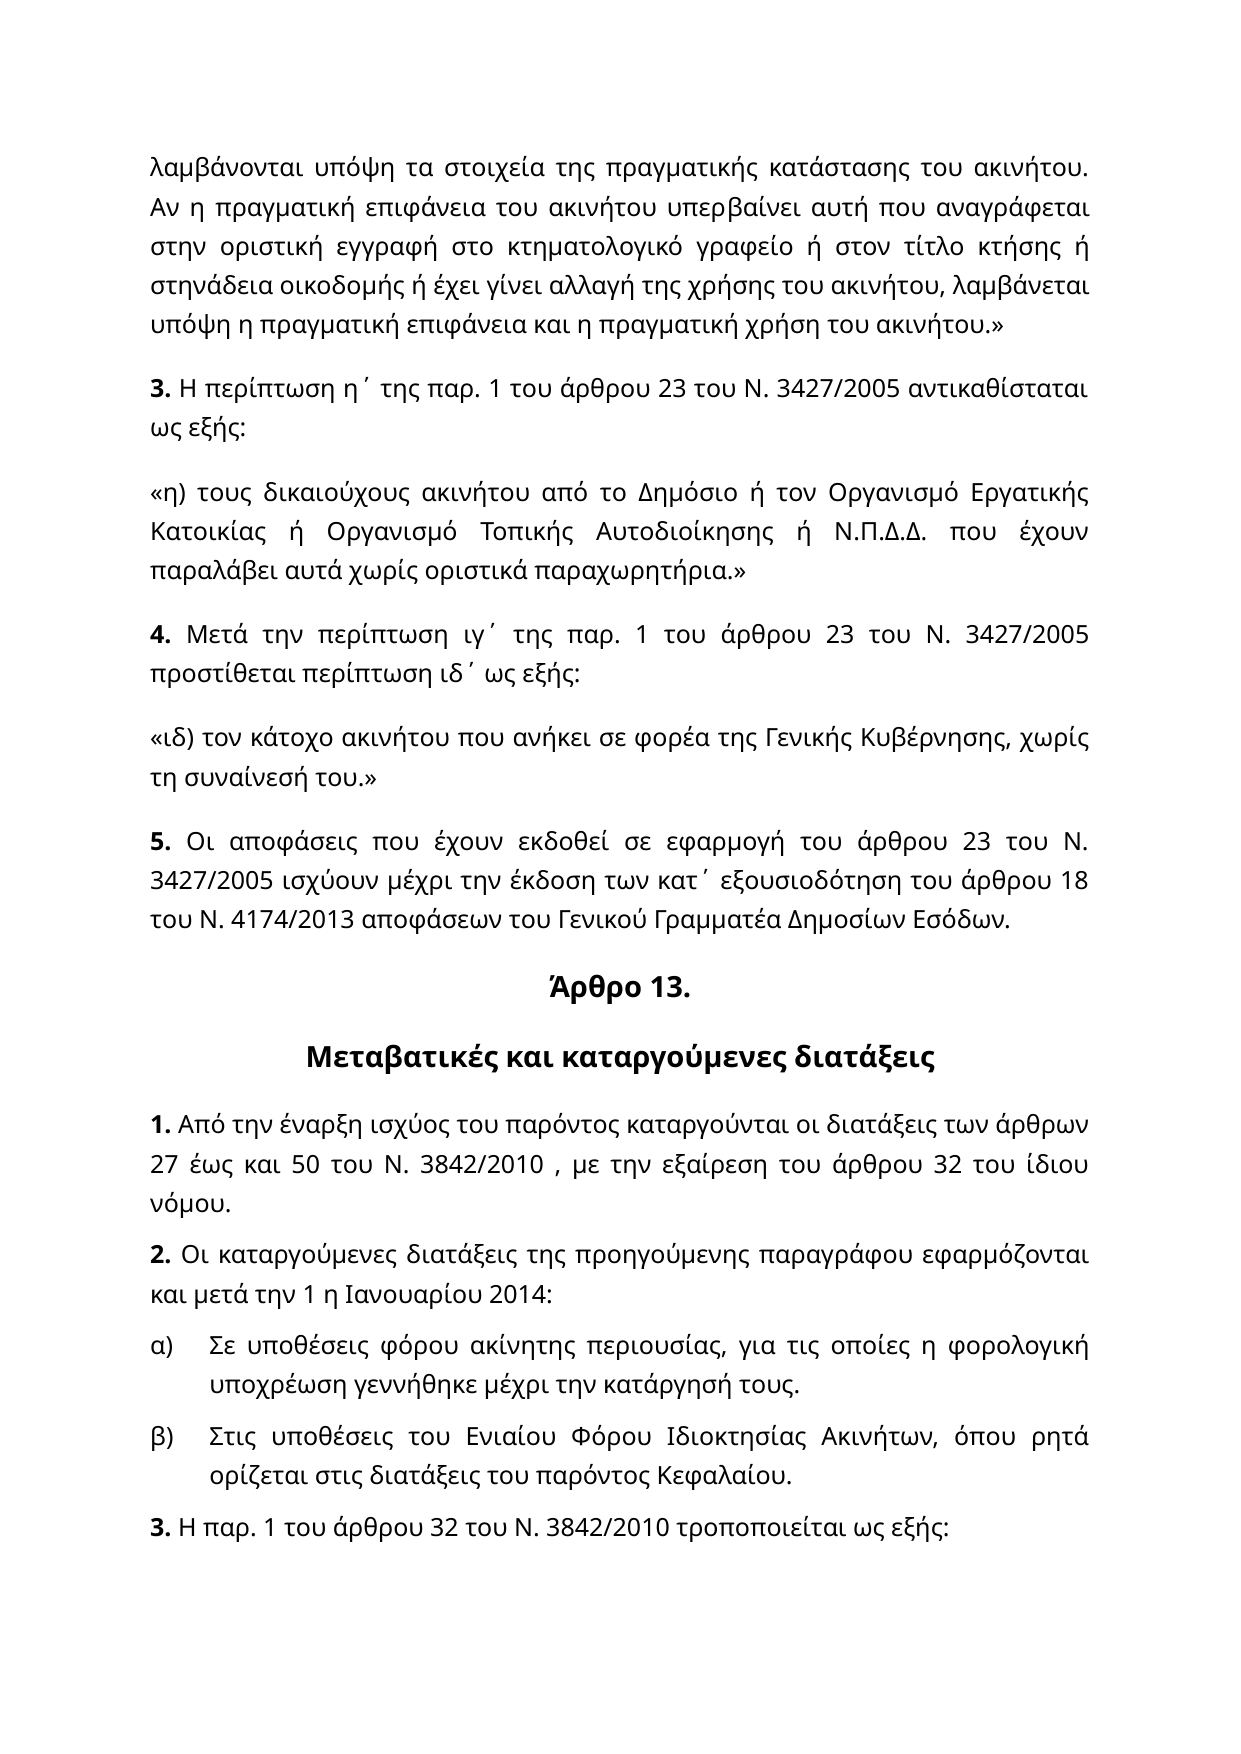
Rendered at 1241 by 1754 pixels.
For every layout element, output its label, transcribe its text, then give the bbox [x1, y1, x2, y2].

text λαμβάνονται υπόψη τα στοιχεία της πραγματικής κατάστασης του ακινήτου. Αν η πραγματική επιφάνεια του ακινήτου υπερ­βαίνει αυτή που αναγράφεται στην οριστική εγγραφή στο κτηματολογικό γραφείο ή στον τίτλο κτήσης ή στηνάδεια οικοδομής ή έχει γίνει αλλαγή της χρήσης του ακινήτου, λαμβάνεται υπόψη η πραγματική επιφάνεια και η πραγματική χρήση του ακινήτου.» [150, 150, 1090, 341]
text 4. Μετά την περίπτωση ιγ΄ της παρ. 1 του άρθρου 23 του Ν. 3427/2005 προστίθεται περίπτωση ιδ΄ ως εξής: [150, 617, 1090, 690]
text 3. Η περίπτωση η΄ της παρ. 1 του άρθρου 23 του Ν. 3427/2005 αντικαθίσταται ως εξής: [150, 371, 1090, 444]
subtitle Μεταβατικές και καταργούμενες διατάξεις [150, 1036, 1090, 1076]
list β) Στις υποθέσεις του Ενιαίου Φόρου Ιδιοκτησίας Ακινήτων, όπου ρητά ορίζεται στις διατάξεις του παρόντος Κεφαλαίου. [150, 1419, 1090, 1492]
text 2. Οι καταργούμενες διατάξεις της προηγούμενης παραγράφου εφαρμόζονται και μετά την 1 η Ιανουαρίου 2014: [150, 1237, 1090, 1310]
text 5. Οι αποφάσεις που έχουν εκδοθεί σε εφαρμογή του άρθρου 23 του Ν. 3427/2005 ισχύουν μέχρι την έκδοση των κατ΄ εξουσιοδότηση του άρθρου 18 του Ν. 4174/2013 αποφάσεων του Γενικού Γραμματέα Δημοσίων Εσόδων. [150, 823, 1090, 936]
subtitle Άρθρο 13. [150, 966, 1090, 1006]
text 3. Η παρ. 1 του άρθρου 32 του Ν. 3842/2010 τροποποιείται ως εξής: [150, 1509, 1090, 1544]
text «ιδ) τον κάτοχο ακινήτου που ανήκει σε φορέα της Γενικής Κυβέρνησης, χωρίς τη συναίνεσή του.» [150, 720, 1090, 793]
text 1. Από την έναρξη ισχύος του παρόντος καταργούνται οι διατάξεις των άρθρων 27 έως και 50 του Ν. 3842/2010 , με την εξαίρεση του άρθρου 32 του ίδιου νόμου. [150, 1107, 1090, 1219]
text «η) τους δικαιούχους ακινήτου από το Δημόσιο ή τον Οργανισμό Εργατικής Κατοικίας ή Οργανισμό Τοπικής Αυτοδιοίκησης ή Ν.Π.Δ.Δ. που έχουν παραλάβει αυτά χωρίς οριστικά παραχωρητήρια.» [150, 474, 1090, 587]
list α) Σε υποθέσεις φόρου ακίνητης περιουσίας, για τις οποίες η φορολογική υποχρέωση γεννήθηκε μέχρι την κατάργησή τους. [150, 1328, 1090, 1401]
